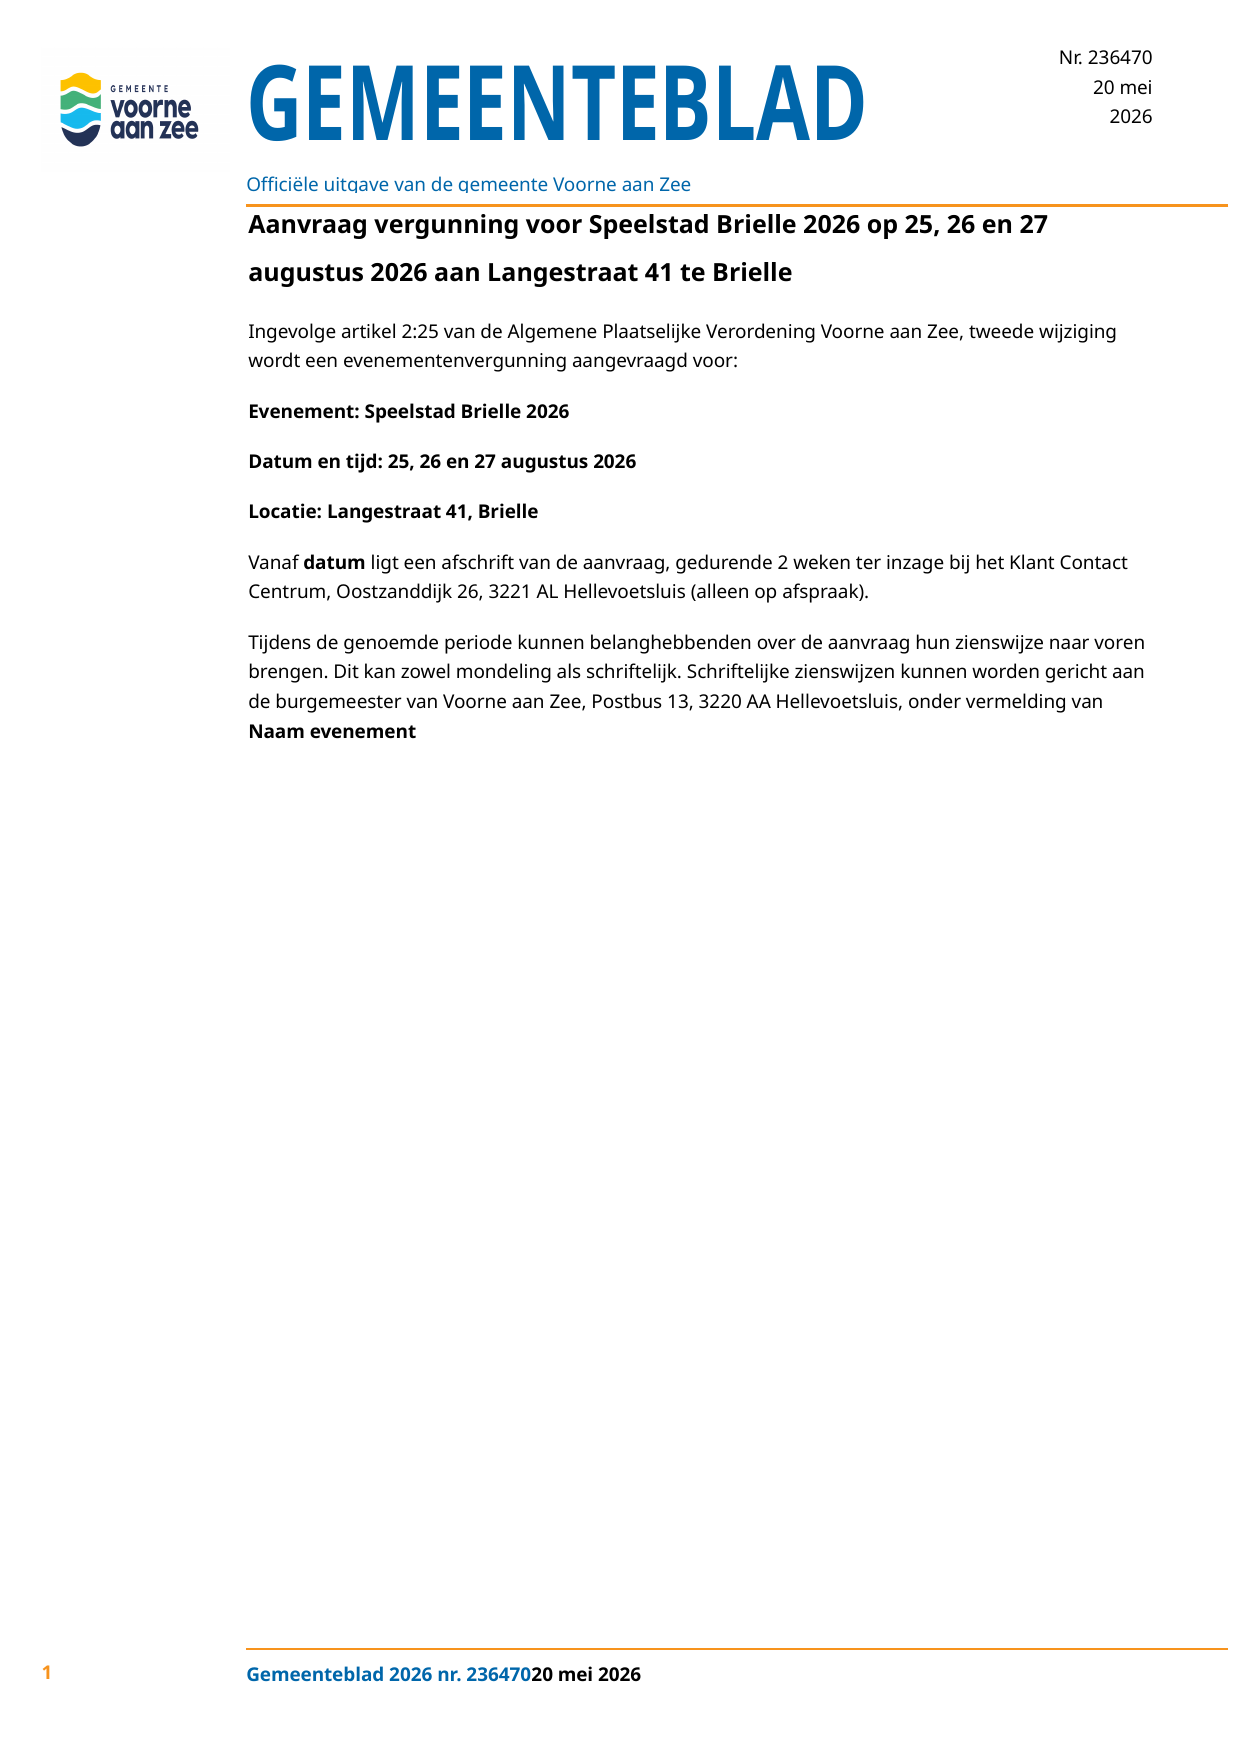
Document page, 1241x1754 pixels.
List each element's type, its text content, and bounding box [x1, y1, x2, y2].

text Locatie: Langestraat 41, Brielle [248, 499, 1152, 524]
text Tijdens de genoemde periode kunnen belanghebbenden over de aanvraag hun zienswijze naar voren brengen. Dit kan zowel mondeling als schriftelijk. Schriftelijke zienswijzen kunnen worden gericht aan de burgemeester van Voorne aan Zee, Postbus 13, 3220 AA Hellevoetsluis, onder vermelding van Naam evenement [248, 629, 1152, 744]
text Ingevolge artikel 2:25 van de Algemene Plaatselijke Verordening Voorne aan Zee, tweede wijziging wordt een evenementenvergunning aangevraagd voor: [248, 318, 1152, 373]
text Evenement: Speelstad Brielle 2026 [248, 398, 1152, 424]
text Datum en tijd: 25, 26 en 27 augustus 2026 [248, 448, 1152, 474]
text Aanvraag vergunning voor Speelstad Brielle 2026 op 25, 26 en 27 augustus 2026 aan Langestraat 41 te Brielle [248, 207, 1152, 288]
picture [41, 47, 231, 172]
text Vanaf datum ligt een afschrift van de aanvraag, gedurende 2 weken ter inzage bij het Klant Contact Centrum, Oostzanddijk 26, 3221 AL Hellevoetsluis (alleen op afspraak). [248, 549, 1152, 604]
